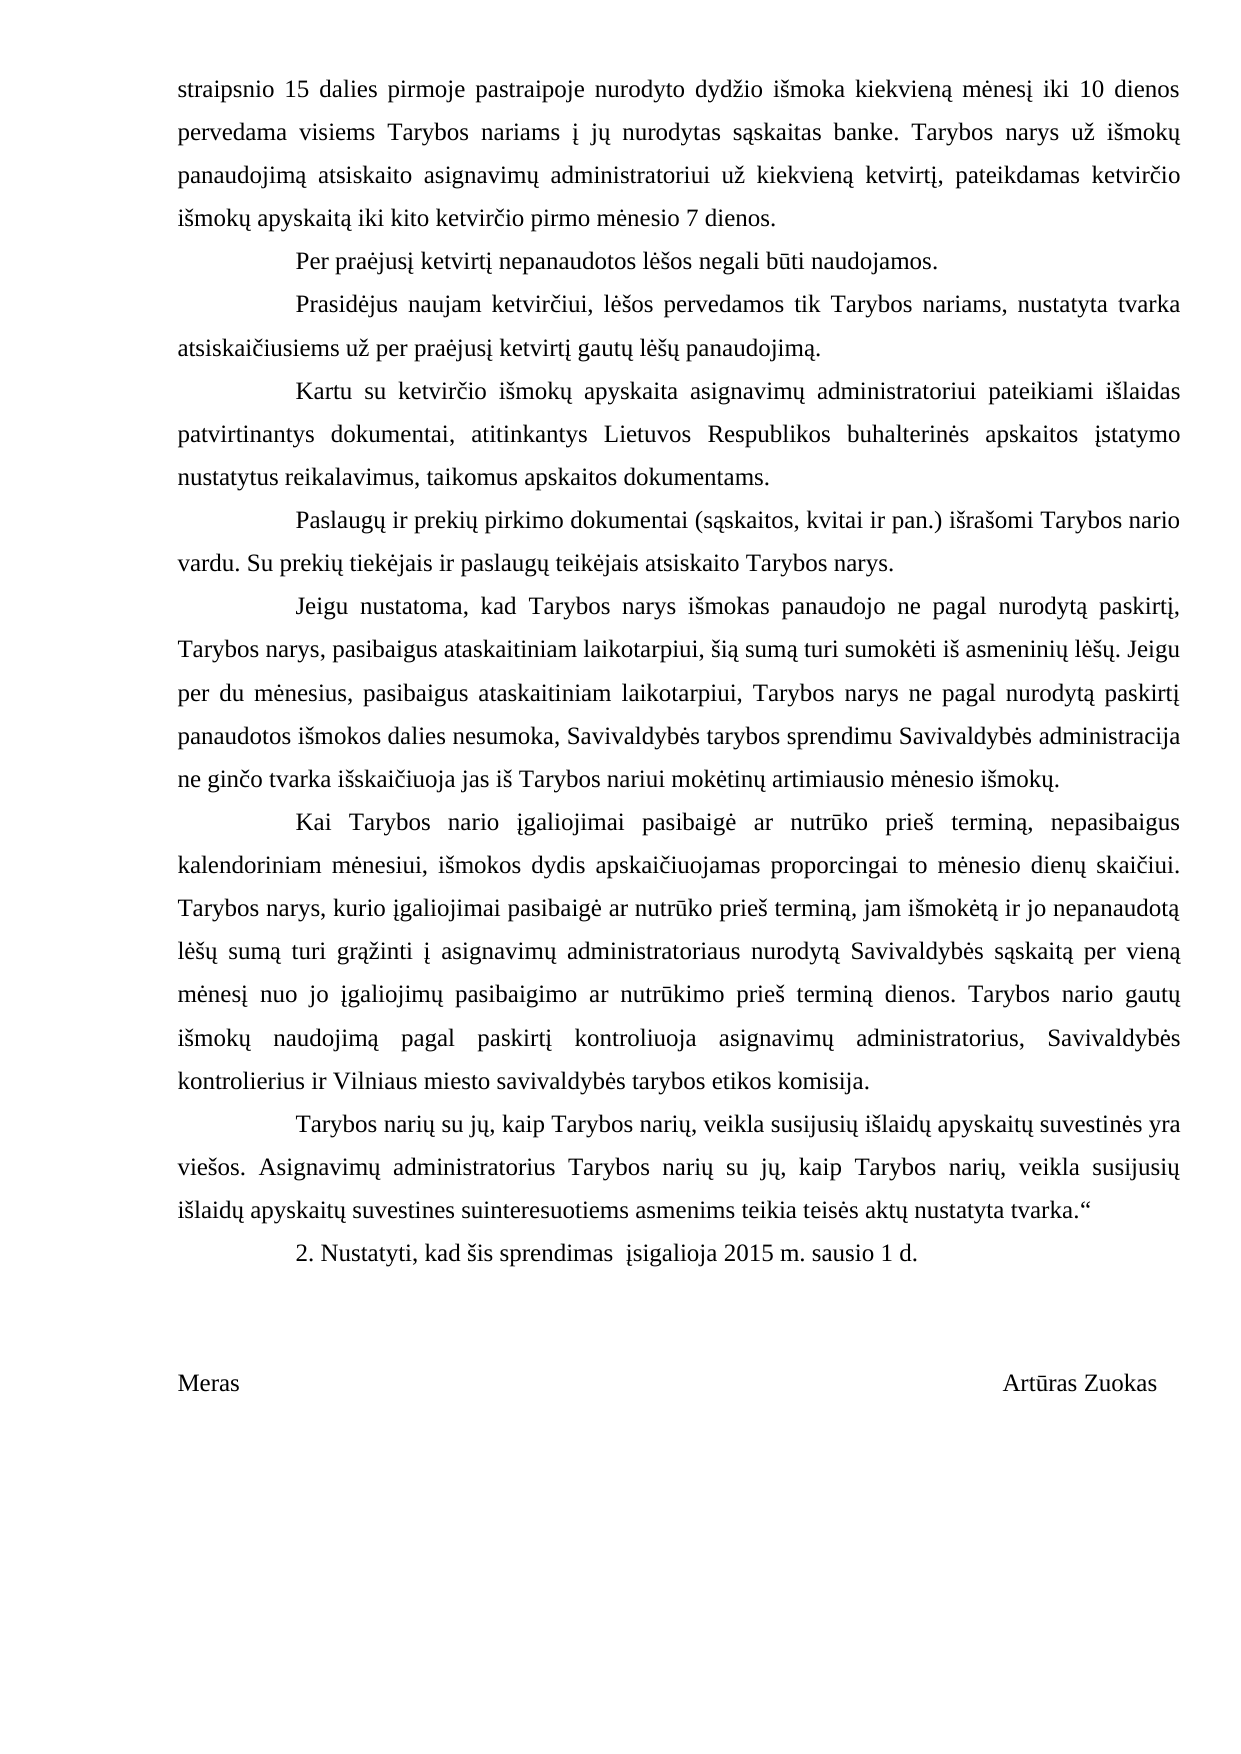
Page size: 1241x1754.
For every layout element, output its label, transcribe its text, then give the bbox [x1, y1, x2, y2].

text Jeigu nustatoma, kad Tarybos narys išmokas panaudojo ne pagal nurodytą paskirtį, Tarybos narys, pasibaigus ataskaitiniam laikotarpiui, šią sumą turi sumokėti iš asmeninių lėšų. Jeigu per du mėnesius, pasibaigus ataskaitiniam laikotarpiui, Tarybos narys ne pagal nurodytą paskirtį panaudotos išmokos dalies nesumoka, Savivaldybės tarybos sprendimu Savivaldybės administracija ne ginčo tvarka išskaičiuoja jas iš Tarybos nariui mokėtinų artimiausio mėnesio išmokų. [177, 591, 1181, 793]
text Meras Artūras Zuokas [177, 1368, 1181, 1396]
text straipsnio 15 dalies pirmoje pastraipoje nurodyto dydžio išmoka kiekvieną mėnesį iki 10 dienos pervedama visiems Tarybos nariams į jų nurodytas sąskaitas banke. Tarybos narys už išmokų panaudojimą atsiskaito asignavimų administratoriui už kiekvieną ketvirtį, pateikdamas ketvirčio išmokų apyskaitą iki kito ketvirčio pirmo mėnesio 7 dienos. [177, 74, 1181, 232]
text Prasidėjus naujam ketvirčiui, lėšos pervedamos tik Tarybos nariams, nustatyta tvarka atsiskaičiusiems už per praėjusį ketvirtį gautų lėšų panaudojimą. [177, 289, 1181, 361]
text Kartu su ketvirčio išmokų apyskaita asignavimų administratoriui pateikiami išlaidas patvirtinantys dokumentai, atitinkantys Lietuvos Respublikos buhalterinės apskaitos įstatymo nustatytus reikalavimus, taikomus apskaitos dokumentams. [177, 376, 1181, 491]
text Paslaugų ir prekių pirkimo dokumentai (sąskaitos, kvitai ir pan.) išrašomi Tarybos nario vardu. Su prekių tiekėjais ir paslaugų teikėjais atsiskaito Tarybos narys. [177, 505, 1181, 577]
text Tarybos narių su jų, kaip Tarybos narių, veikla susijusių išlaidų apyskaitų suvestinės yra viešos. Asignavimų administratorius Tarybos narių su jų, kaip Tarybos narių, veikla susijusių išlaidų apyskaitų suvestines suinteresuotiems asmenims teikia teisės aktų nustatyta tvarka.“ [177, 1109, 1181, 1224]
text 2. Nustatyti, kad šis sprendimas įsigalioja 2015 m. sausio 1 d. [295, 1238, 1181, 1267]
text Per praėjusį ketvirtį nepanaudotos lėšos negali būti naudojamos. [281, 246, 1181, 275]
text Kai Tarybos nario įgaliojimai pasibaigė ar nutrūko prieš terminą, nepasibaigus kalendoriniam mėnesiui, išmokos dydis apskaičiuojamas proporcingai to mėnesio dienų skaičiui. Tarybos narys, kurio įgaliojimai pasibaigė ar nutrūko prieš terminą, jam išmokėtą ir jo nepanaudotą lėšų sumą turi grąžinti į asignavimų administratoriaus nurodytą Savivaldybės sąskaitą per vieną mėnesį nuo jo įgaliojimų pasibaigimo ar nutrūkimo prieš terminą dienos. Tarybos nario gautų išmokų naudojimą pagal paskirtį kontroliuoja asignavimų administratorius, Savivaldybės kontrolierius ir Vilniaus miesto savivaldybės tarybos etikos komisija. [177, 807, 1181, 1094]
